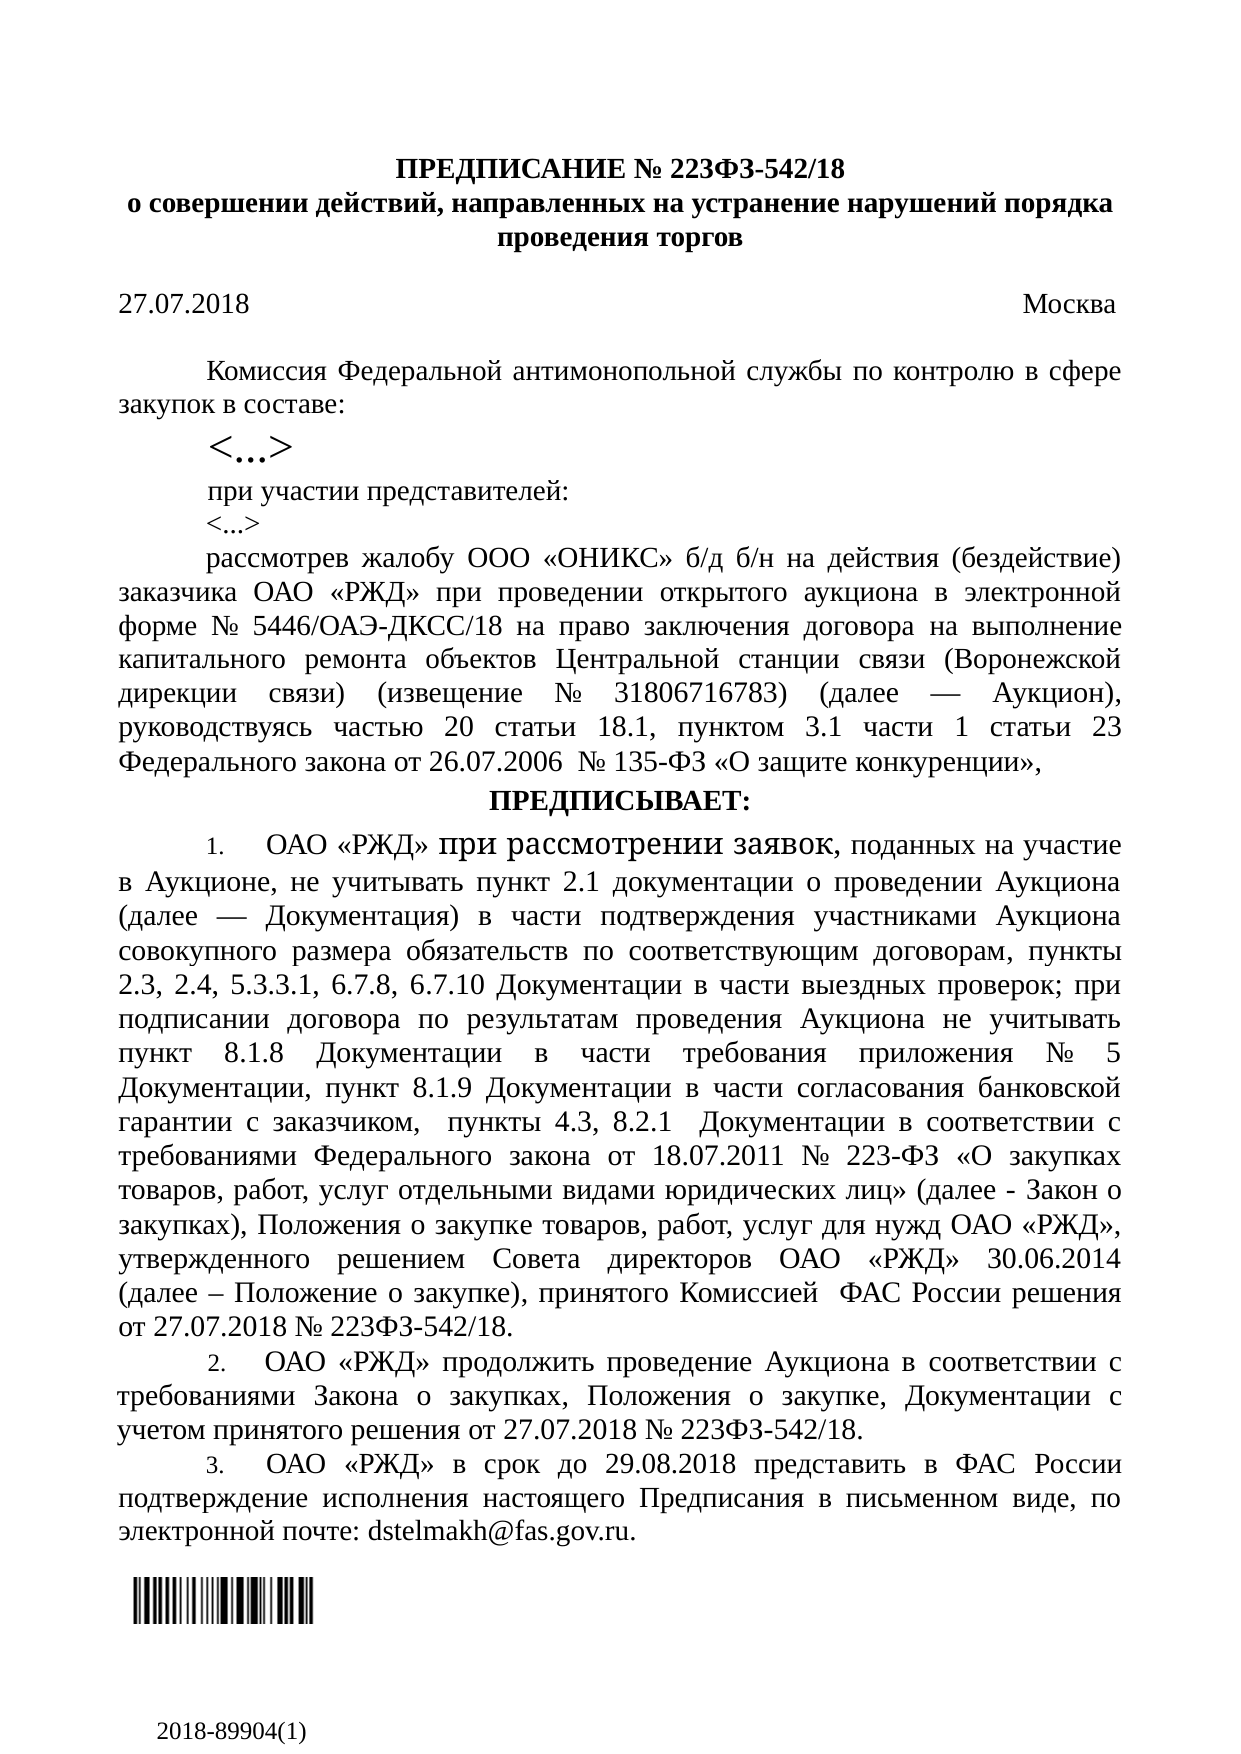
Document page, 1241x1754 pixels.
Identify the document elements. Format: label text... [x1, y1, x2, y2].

picture [118, 1577, 331, 1624]
text <...> [118, 506, 1122, 540]
text Комиссия Федеральной антимонопольной службы по контролю в сфере закупок в составе: [118, 353, 1122, 420]
list ОАО «РЖД» в срок до 29.08.2018 представить в ФАС России подтверждение исполнения настоящего Предписания в письменном виде, по электронной почте: dstelmakh@fas.gov.ru. [118, 1446, 1122, 1547]
text о совершении действий, направленных на устранение нарушений порядка проведения торгов [118, 185, 1122, 252]
text при участии представителей: [118, 473, 1122, 506]
text ПРЕДПИСАНИЕ № 223ФЗ-542/18 [118, 152, 1122, 185]
text 27.07.2018 Москва [118, 286, 1122, 319]
list ОАО «РЖД» продолжить проведение Аукциона в соответствии с требованиями Закона о закупках, Положения о закупке, Документации с учетом принятого решения от 27.07.2018 № 223ФЗ-542/18. [117, 1343, 1122, 1446]
list ОАО «РЖД» при рассмотрении заявок, поданных на участие в Аукционе, не учитывать пункт 2.1 документации о проведении Аукциона (далее — Документация) в части подтверждения участниками Аукциона совокупного размера обязательств по соответствующим договорам, пункты 2.3, 2.4, 5.3.3.1, 6.7.8, 6.7.10 Документации в части выездных проверок; при подписании договора по результатам проведения Аукциона не учитывать пункт 8.1.8 Документации в части требования приложения № 5 Документации, пункт 8.1.9 Документации в части согласования банковской гарантии с заказчиком, пункты 4.3, 8.2.1 Документации в соответствии с требованиями Федерального закона от 18.07.2011 № 223-ФЗ «О закупках товаров, работ, услуг отдельными видами юридических лиц» (далее - Закон о закупках), Положения о закупке товаров, работ, услуг для нужд ОАО «РЖД», утвержденного решением Совета директоров ОАО «РЖД» 30.06.2014 (далее – Положение о закупке), принятого Комиссией ФАС России решения от 27.07.2018 № 223ФЗ-542/18. [118, 823, 1122, 1343]
text <...> [118, 420, 1122, 473]
text ПРЕДПИСЫВАЕТ: [118, 783, 1122, 817]
text рассмотрев жалобу ООО «ОНИКС» б/д б/н на действия (бездействие) заказчика ОАО «РЖД» при проведении открытого аукциона в электронной форме № 5446/ОАЭ-ДКСС/18 на право заключения договора на выполнение капитального ремонта объектов Центральной станции связи (Воронежской дирекции связи) (извещение № 31806716783) (далее — Аукцион), руководствуясь частью 20 статьи 18.1, пунктом 3.1 части 1 статьи 23 Федерального закона от 26.07.2006 № 135-ФЗ «О защите конкуренции», [118, 540, 1122, 777]
